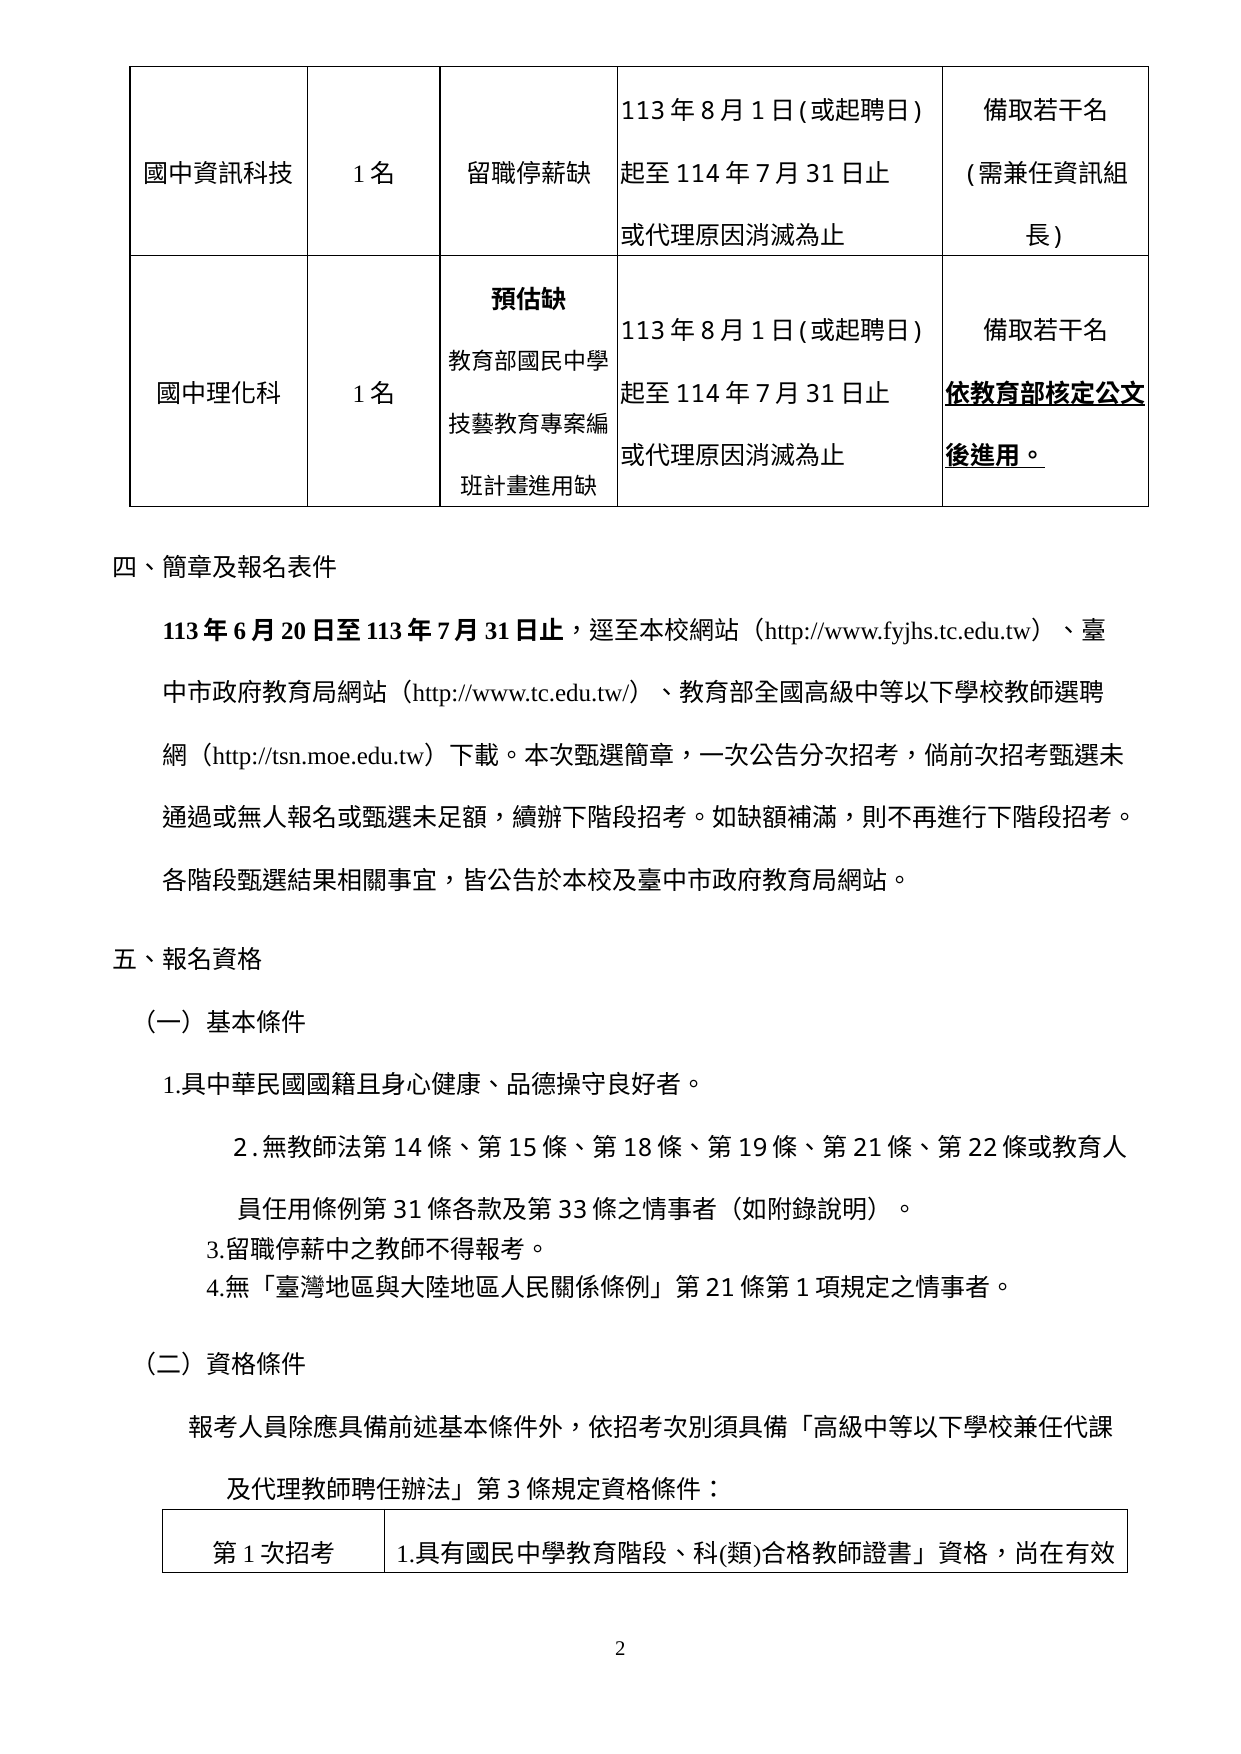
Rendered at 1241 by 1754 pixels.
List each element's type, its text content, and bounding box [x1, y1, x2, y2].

table_cell 1名 [308, 256, 439, 506]
table_cell 備取若干名 依教育部核定公文後進用。 [943, 256, 1148, 506]
table_header 1.具有國民中學教育階段、科(類)合格教師證書」資格，尚在有效 [385, 1510, 1127, 1572]
text 報考人員除應具備前述基本條件外，依招考次別須具備「高級中等以下學校兼任代課及代理教師聘任辦法」第3條規定資格條件： [151, 1384, 1128, 1509]
table_cell 備取若干名 (需兼任資訊組長) [943, 67, 1148, 255]
text 四、簡章及報名表件 113年6月20日至113年7月31日止，逕至本校網站（http://www.fyjhs.tc.edu.tw）、臺中市政府教育局網站（http://www.tc.edu.tw/）、教育部全國高級中等以下學校教師選聘網（http://tsn.moe.edu.tw）下載。本次甄選簡章，一次公告分次招考，倘前次招考甄選未通過或無人報名或甄選未足額，續辦下階段招考。如缺額補滿，則不再進行下階段招考。各階段甄選結果相關事宜，皆公告於本校及臺中市政府教育局網站。 [112, 524, 1128, 899]
table_cell 預估缺 教育部國民中學技藝教育專案編班計畫進用缺 [441, 256, 617, 506]
table_cell 留職停薪缺 [441, 67, 617, 255]
table_cell 113年8月1日(或起聘日)起至114年7月31日止 或代理原因消滅為止 [618, 256, 942, 506]
text （二）資格條件 [112, 1321, 1128, 1384]
table_cell 國中資訊科技 [131, 67, 307, 255]
table_cell 國中理化科 [131, 256, 307, 506]
table_header 第1次招考 [163, 1510, 384, 1572]
text 1.具中華民國國籍且身心健康、品德操守良好者。 [112, 1041, 1128, 1104]
text 3.留職停薪中之教師不得報考。 [200, 1229, 1128, 1266]
text 2.無教師法第14條、第15條、第18條、第19條、第21條、第22條或教育人員任用條例第31條各款及第33條之情事者（如附錄說明）。 [112, 1104, 1128, 1229]
table_cell 113年8月1日(或起聘日)起至114年7月31日止 或代理原因消滅為止 [618, 67, 942, 255]
text 五、報名資格 [112, 916, 1128, 979]
text 4.無「臺灣地區與大陸地區人民關係條例」第21條第1項規定之情事者。 [200, 1266, 1128, 1304]
table_cell 1名 [308, 67, 439, 255]
text （一）基本條件 [112, 979, 1128, 1041]
